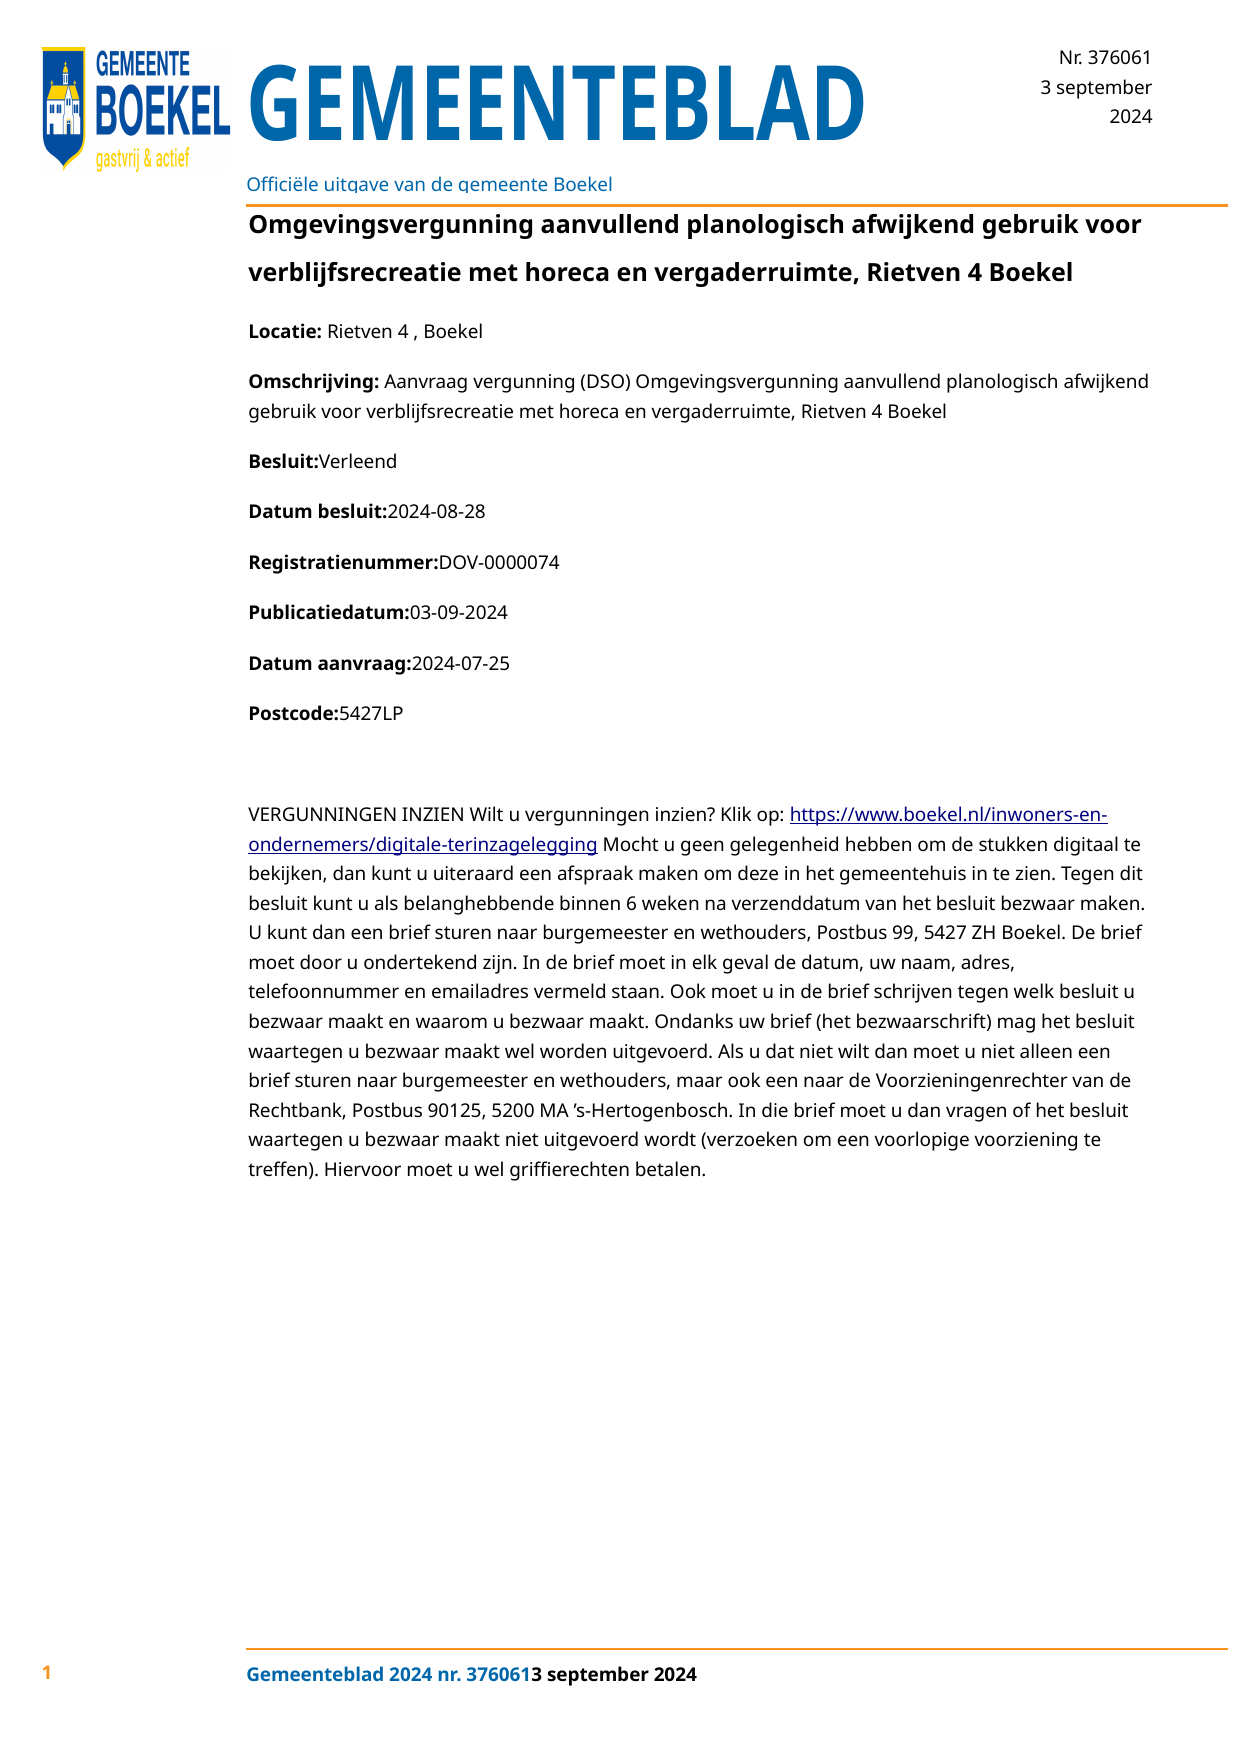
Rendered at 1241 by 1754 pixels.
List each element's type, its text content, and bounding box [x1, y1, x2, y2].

text Datum besluit:2024-08-28 [248, 499, 1152, 524]
text Postcode:5427LP [248, 700, 1152, 726]
picture [41, 47, 231, 172]
text Omschrijving: Aanvraag vergunning (DSO) Omgevingsvergunning aanvullend planologisch afwijkend gebruik voor verblijfsrecreatie met horeca en vergaderruimte, Rietven 4 Boekel [248, 368, 1152, 424]
text Registratienummer:DOV-0000074 [248, 549, 1152, 575]
text Besluit:Verleend [248, 448, 1152, 474]
text Datum aanvraag:2024-07-25 [248, 650, 1152, 676]
text Locatie: Rietven 4 , Boekel [248, 318, 1152, 344]
text Omgevingsvergunning aanvullend planologisch afwijkend gebruik voor verblijfsrecreatie met horeca en vergaderruimte, Rietven 4 Boekel [248, 207, 1152, 288]
text VERGUNNINGEN INZIEN Wilt u vergunningen inzien? Klik op: https://www.boekel.nl/inwoners-en-ondernemers/digitale-terinzagelegging Mocht u geen gelegenheid hebben om de stukken digitaal te bekijken, dan kunt u uiteraard een afspraak maken om deze in het gemeentehuis in te zien. Tegen dit besluit kunt u als belanghebbende binnen 6 weken na verzenddatum van het besluit bezwaar maken. U kunt dan een brief sturen naar burgemeester en wethouders, Postbus 99, 5427 ZH Boekel. De brief moet door u ondertekend zijn. In de brief moet in elk geval de datum, uw naam, adres, telefoonnummer en emailadres vermeld staan. Ook moet u in de brief schrijven tegen welk besluit u bezwaar maakt en waarom u bezwaar maakt. Ondanks uw brief (het bezwaarschrift) mag het besluit waartegen u bezwaar maakt wel worden uitgevoerd. Als u dat niet wilt dan moet u niet alleen een brief sturen naar burgemeester en wethouders, maar ook een naar de Voorzieningenrechter van de Rechtbank, Postbus 90125, 5200 MA ’s-Hertogenbosch. In die brief moet u dan vragen of het besluit waartegen u bezwaar maakt niet uitgevoerd wordt (verzoeken om een voorlopige voorziening te treffen). Hiervoor moet u wel griffierechten betalen. [248, 801, 1152, 1182]
text Publicatiedatum:03-09-2024 [248, 599, 1152, 625]
